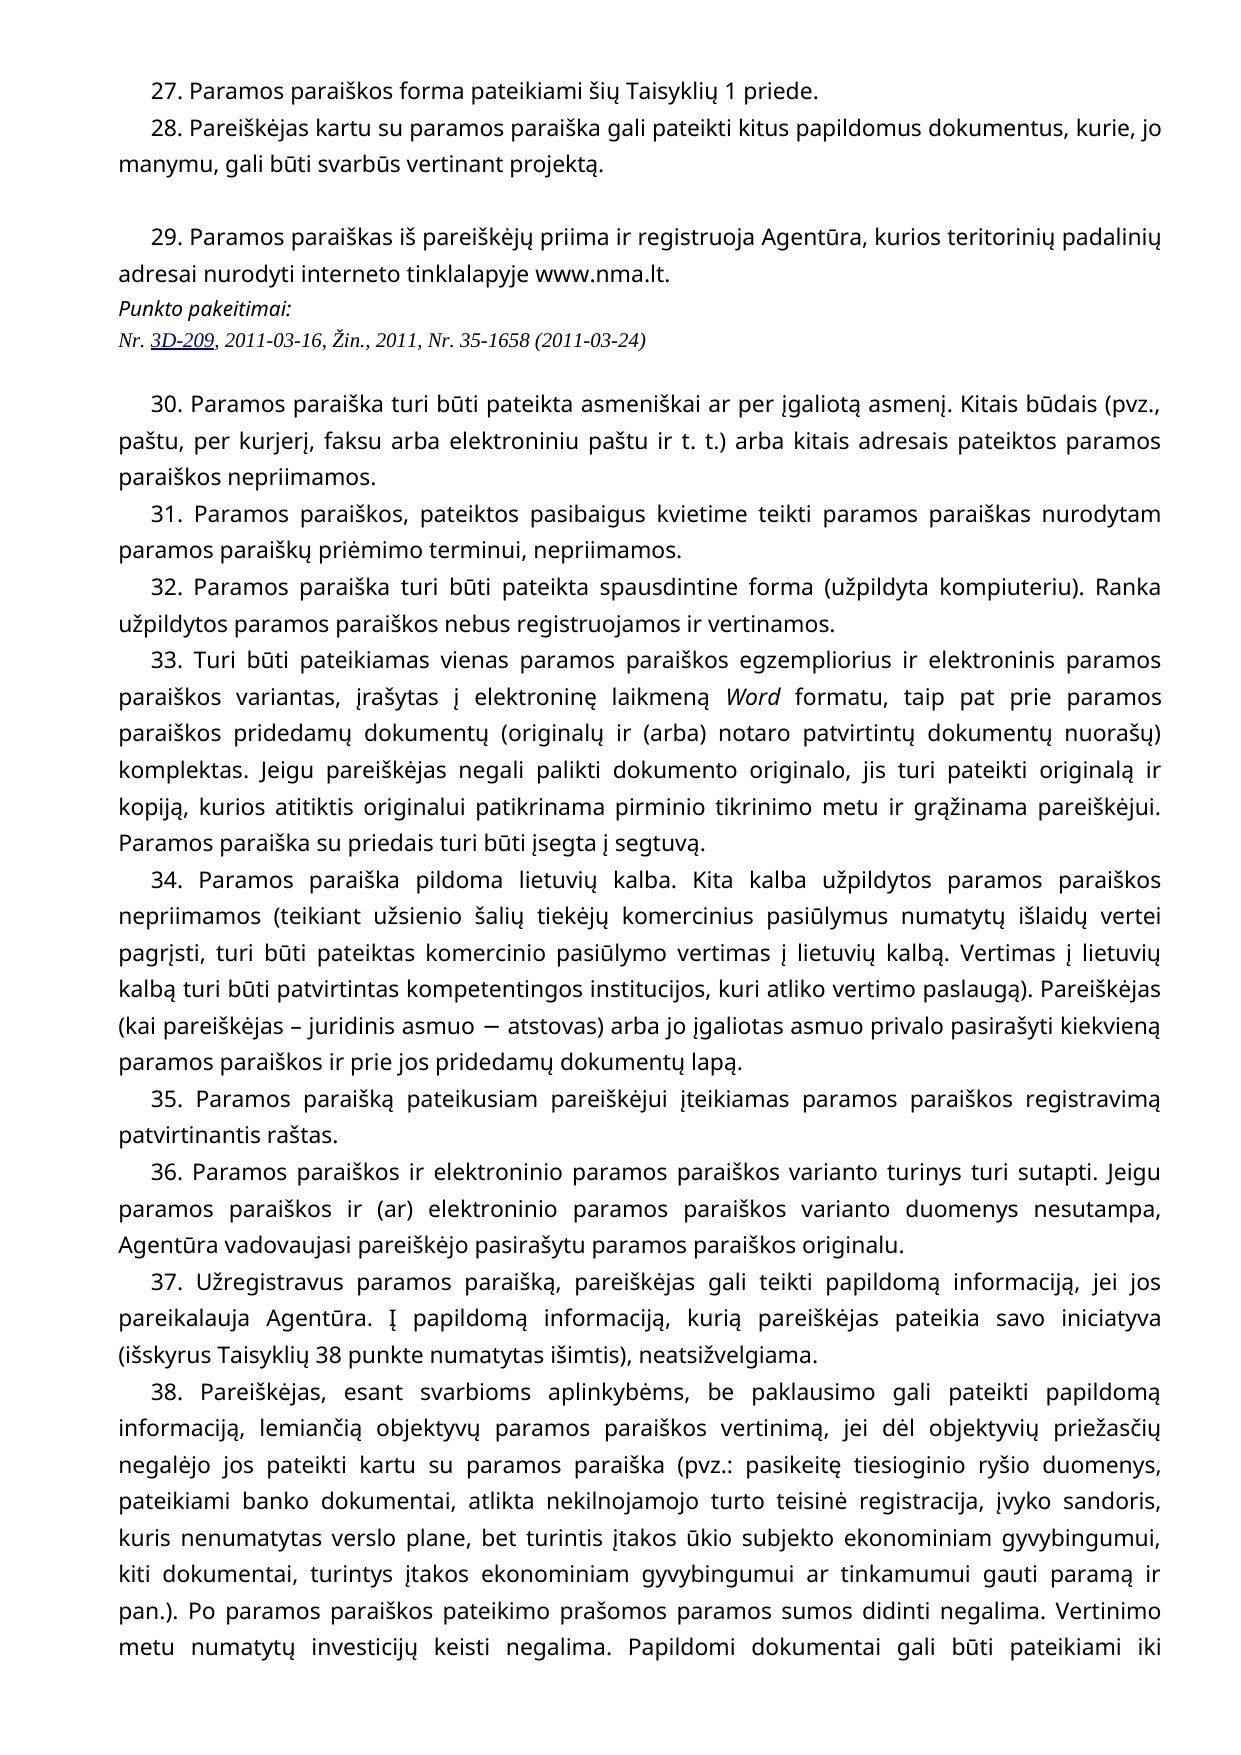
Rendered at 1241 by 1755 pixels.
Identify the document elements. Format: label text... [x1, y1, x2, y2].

text Punkto pakeitimai: [118, 294, 1162, 323]
text 33. Turi būti pateikiamas vienas paramos paraiškos egzempliorius ir elektroninis paramos paraiškos variantas, įrašytas į elektroninę laikmeną Word formatu, taip pat prie paramos paraiškos pridedamų dokumentų (originalų ir (arba) notaro patvirtintų dokumentų nuorašų) komplektas. Jeigu pareiškėjas negali palikti dokumento originalo, jis turi pateikti originalą ir kopiją, kurios atitiktis originalui patikrinama pirminio tikrinimo metu ir grąžinama pareiškėjui. Paramos paraiška su priedais turi būti įsegta į segtuvą. [118, 644, 1162, 858]
text 34. Paramos paraiška pildoma lietuvių kalba. Kita kalba užpildytos paramos paraiškos nepriimamos (teikiant užsienio šalių tiekėjų komercinius pasiūlymus numatytų išlaidų vertei pagrįsti, turi būti pateiktas komercinio pasiūlymo vertimas į lietuvių kalbą. Vertimas į lietuvių kalbą turi būti patvirtintas kompetentingos institucijos, kuri atliko vertimo paslaugą). Pareiškėjas (kai pareiškėjas – juridinis asmuo − atstovas) arba jo įgaliotas asmuo privalo pasirašyti kiekvieną paramos paraiškos ir prie jos pridedamų dokumentų lapą. [118, 863, 1162, 1078]
text 32. Paramos paraiška turi būti pateikta spausdintine forma (užpildyta kompiuteriu). Ranka užpildytos paramos paraiškos nebus registruojamos ir vertinamos. [118, 571, 1162, 639]
text 31. Paramos paraiškos, pateiktos pasibaigus kvietime teikti paramos paraiškas nurodytam paramos paraiškų priėmimo terminui, nepriimamos. [118, 498, 1162, 566]
text 28. Pareiškėjas kartu su paramos paraiška gali pateikti kitus papildomus dokumentus, kurie, jo manymu, gali būti svarbūs vertinant projektą. [118, 112, 1162, 179]
text Nr. 3D-209, 2011-03-16, Žin., 2011, Nr. 35-1658 (2011-03-24) [118, 328, 1162, 352]
text 36. Paramos paraiškos ir elektroninio paramos paraiškos varianto turinys turi sutapti. Jeigu paramos paraiškos ir (ar) elektroninio paramos paraiškos varianto duomenys nesutampa, Agentūra vadovaujasi pareiškėjo pasirašytu paramos paraiškos originalu. [118, 1156, 1162, 1260]
text 37. Užregistravus paramos paraišką, pareiškėjas gali teikti papildomą informaciją, jei jos pareikalauja Agentūra. Į papildomą informaciją, kurią pareiškėjas pateikia savo iniciatyva (išskyrus Taisyklių 38 punkte numatytas išimtis), neatsižvelgiama. [118, 1266, 1162, 1370]
text 29. Paramos paraiškas iš pareiškėjų priima ir registruoja Agentūra, kurios teritorinių padalinių adresai nurodyti interneto tinklalapyje www.nma.lt. [118, 221, 1162, 289]
text 35. Paramos paraišką pateikusiam pareiškėjui įteikiamas paramos paraiškos registravimą patvirtinantis raštas. [118, 1083, 1162, 1151]
text 30. Paramos paraiška turi būti pateikta asmeniškai ar per įgaliotą asmenį. Kitais būdais (pvz., paštu, per kurjerį, faksu arba elektroniniu paštu ir t. t.) arba kitais adresais pateiktos paramos paraiškos nepriimamos. [118, 388, 1162, 493]
text 38. Pareiškėjas, esant svarbioms aplinkybėms, be paklausimo gali pateikti papildomą informaciją, lemiančią objektyvų paramos paraiškos vertinimą, jei dėl objektyvių priežasčių negalėjo jos pateikti kartu su paramos paraiška (pvz.: pasikeitę tiesioginio ryšio duomenys, pateikiami banko dokumentai, atlikta nekilnojamojo turto teisinė registracija, įvyko sandoris, kuris nenumatytas verslo plane, bet turintis įtakos ūkio subjekto ekonominiam gyvybingumui, kiti dokumentai, turintys įtakos ekonominiam gyvybingumui ar tinkamumui gauti paramą ir pan.). Po paramos paraiškos pateikimo prašomos paramos sumos didinti negalima. Vertinimo metu numatytų investicijų keisti negalima. Papildomi dokumentai gali būti pateikiami iki [118, 1375, 1162, 1663]
text 27. Paramos paraiškos forma pateikiami šių Taisyklių 1 priede. [118, 75, 1162, 106]
